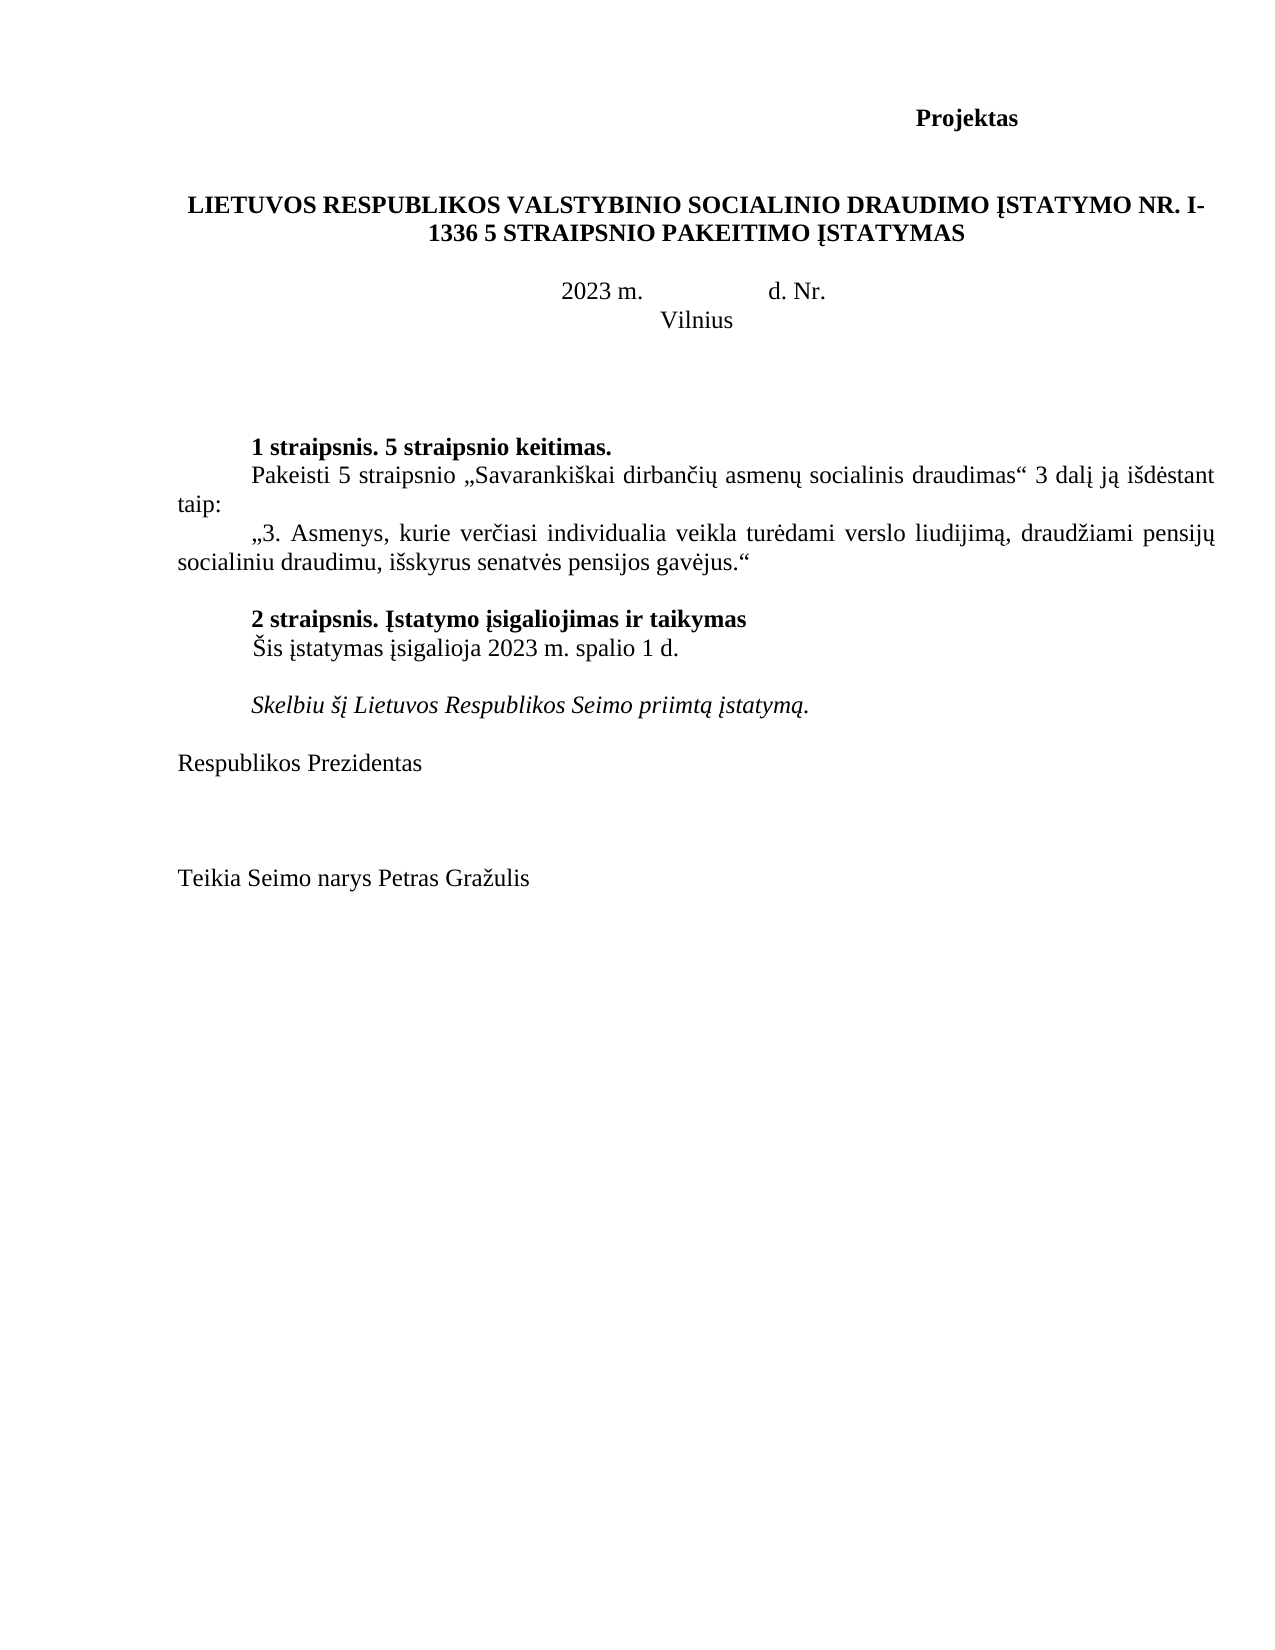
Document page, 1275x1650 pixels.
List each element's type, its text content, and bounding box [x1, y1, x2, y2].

text 1 straipsnis. 5 straipsnio keitimas. [177, 432, 1216, 460]
text „3. Asmenys, kurie verčiasi individualia veikla turėdami verslo liudijimą, draudžiami pensijų socialiniu draudimu, išskyrus senatvės pensijos gavėjus.“ [177, 518, 1216, 575]
text Šis įstatymas įsigalioja 2023 m. spalio 1 d. [252, 633, 1216, 662]
text Skelbiu šį Lietuvos Respublikos Seimo priimtą įstatymą. [177, 690, 1216, 719]
text Teikia Seimo narys Petras Gražulis [177, 863, 1216, 892]
text Vilnius [177, 305, 1216, 333]
text LIETUVOS RESPUBLIKOS VALSTYBINIO SOCIALINIO DRAUDIMO ĮSTATYMO NR. I-1336 5 STRAIPSNIO PAKEITIMO ĮSTATYMAS [177, 190, 1216, 247]
text Pakeisti 5 straipsnio „Savarankiškai dirbančių asmenų socialinis draudimas“ 3 dalį ją išdėstant taip: [177, 460, 1216, 518]
text 2023 m. d. Nr. [177, 276, 1216, 305]
text Respublikos Prezidentas [177, 748, 1216, 777]
text Projektas [781, 103, 1216, 132]
text 2 straipsnis. Įstatymo įsigaliojimas ir taikymas [177, 604, 1216, 633]
